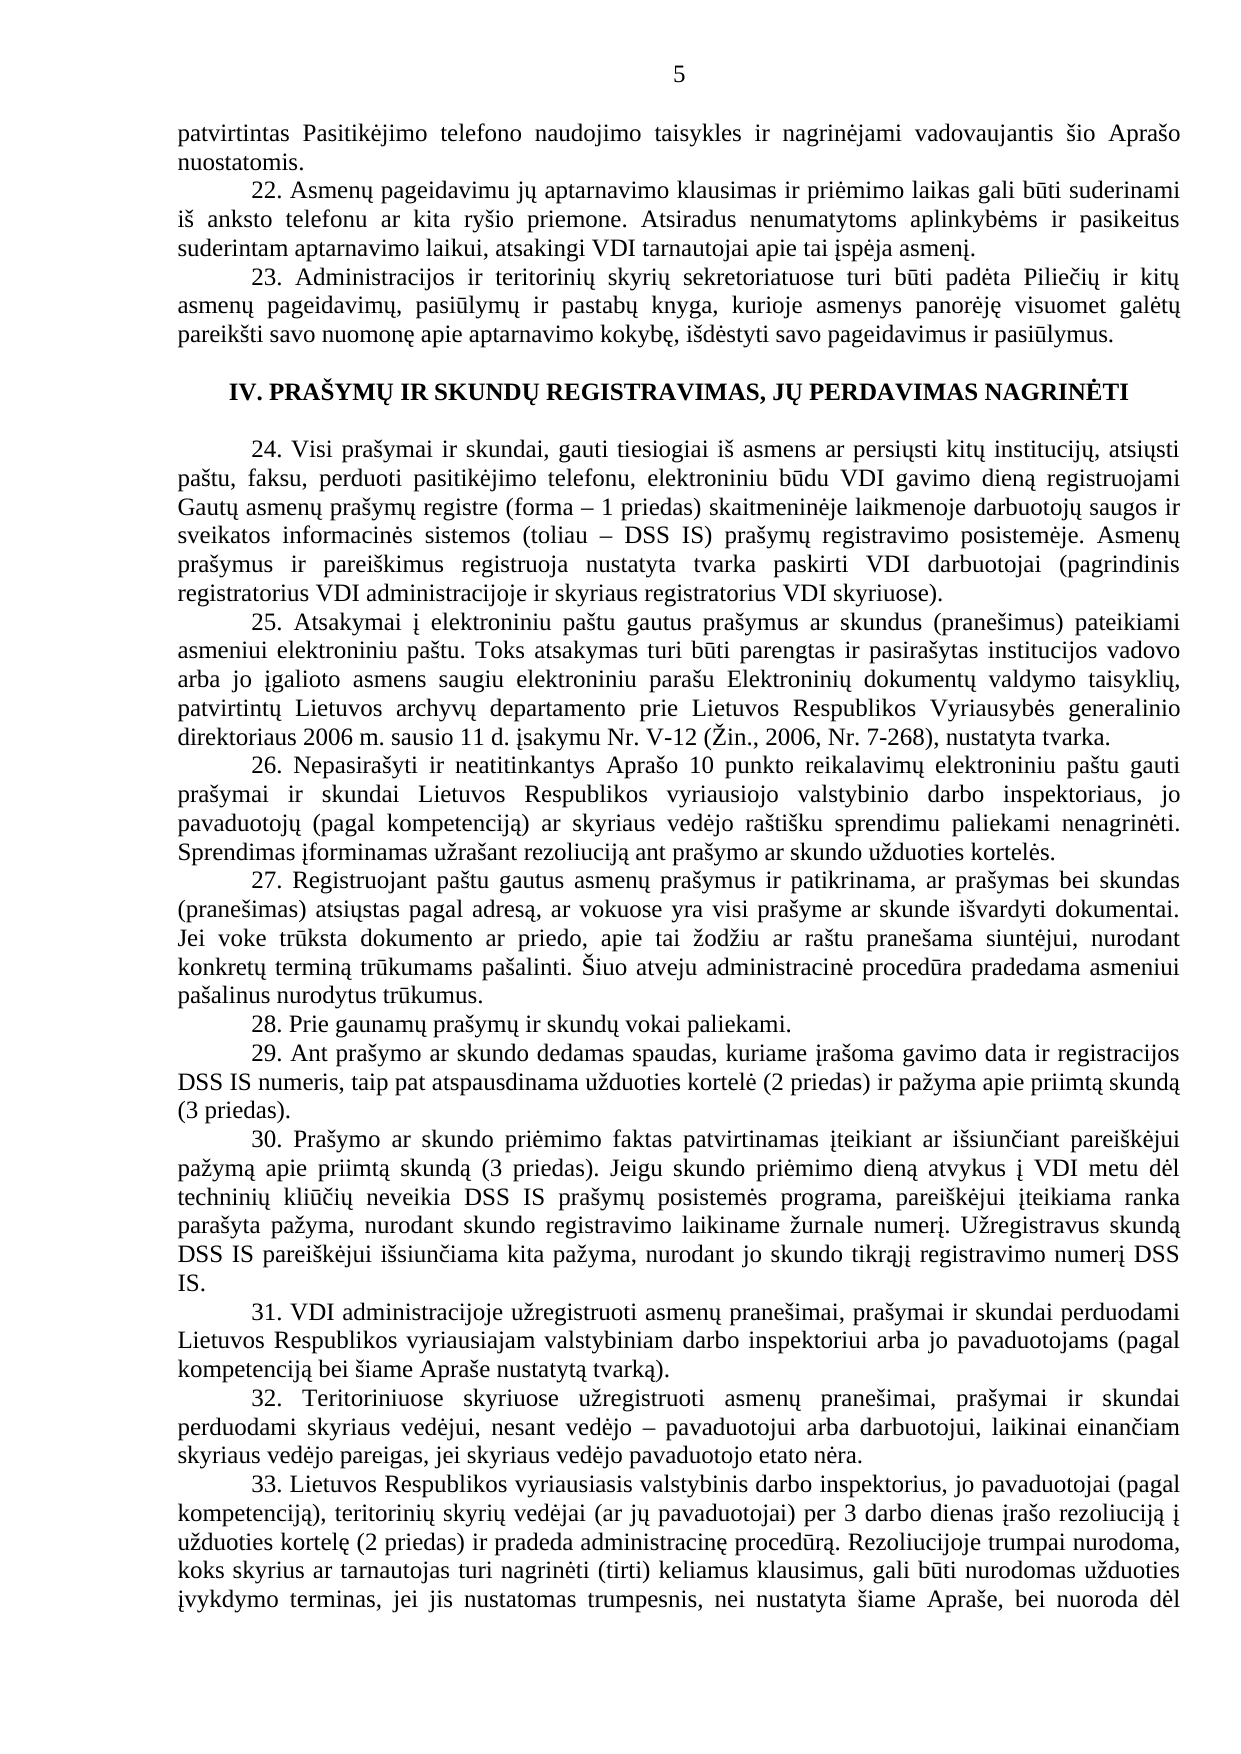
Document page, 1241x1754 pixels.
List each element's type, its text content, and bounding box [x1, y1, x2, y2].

text 23. Administracijos ir teritorinių skyrių sekretoriatuose turi būti padėta Piliečių ir kitų asmenų pageidavimų, pasiūlymų ir pastabų knyga, kurioje asmenys panorėję visuomet galėtų pareikšti savo nuomonę apie aptarnavimo kokybę, išdėstyti savo pageidavimus ir pasiūlymus. [177, 262, 1181, 348]
text 26. Nepasirašyti ir neatitinkantys Aprašo 10 punkto reikalavimų elektroniniu paštu gauti prašymai ir skundai Lietuvos Respublikos vyriausiojo valstybinio darbo inspektoriaus, jo pavaduotojų (pagal kompetenciją) ar skyriaus vedėjo raštišku sprendimu paliekami nenagrinėti. Sprendimas įforminamas užrašant rezoliuciją ant prašymo ar skundo užduoties kortelės. [177, 751, 1181, 866]
text 27. Registruojant paštu gautus asmenų prašymus ir patikrinama, ar prašymas bei skundas (pranešimas) atsiųstas pagal adresą, ar vokuose yra visi prašyme ar skunde išvardyti dokumentai. Jei voke trūksta dokumento ar priedo, apie tai žodžiu ar raštu pranešama siuntėjui, nurodant konkretų terminą trūkumams pašalinti. Šiuo atveju administracinė procedūra pradedama asmeniui pašalinus nurodytus trūkumus. [177, 866, 1181, 1009]
text 25. Atsakymai į elektroniniu paštu gautus prašymus ar skundus (pranešimus) pateikiami asmeniui elektroniniu paštu. Toks atsakymas turi būti parengtas ir pasirašytas institucijos vadovo arba jo įgalioto asmens saugiu elektroniniu parašu Elektroninių dokumentų valdymo taisyklių, patvirtintų Lietuvos archyvų departamento prie Lietuvos Respublikos Vyriausybės generalinio direktoriaus 2006 m. sausio 11 d. įsakymu Nr. V-12 (Žin., 2006, Nr. 7-268), nustatyta tvarka. [177, 607, 1181, 751]
text 30. Prašymo ar skundo priėmimo faktas patvirtinamas įteikiant ar išsiunčiant pareiškėjui pažymą apie priimtą skundą (3 priedas). Jeigu skundo priėmimo dieną atvykus į VDI metu dėl techninių kliūčių neveikia DSS IS prašymų posistemės programa, pareiškėjui įteikiama ranka parašyta pažyma, nurodant skundo registravimo laikiname žurnale numerį. Užregistravus skundą DSS IS pareiškėjui išsiunčiama kita pažyma, nurodant jo skundo tikrąjį registravimo numerį DSS IS. [177, 1124, 1181, 1297]
text 28. Prie gaunamų prašymų ir skundų vokai paliekami. [177, 1009, 1181, 1038]
text 31. VDI administracijoje užregistruoti asmenų pranešimai, prašymai ir skundai perduodami Lietuvos Respublikos vyriausiajam valstybiniam darbo inspektoriui arba jo pavaduotojams (pagal kompetenciją bei šiame Apraše nustatytą tvarką). [177, 1297, 1181, 1383]
text 24. Visi prašymai ir skundai, gauti tiesiogiai iš asmens ar persiųsti kitų institucijų, atsiųsti paštu, faksu, perduoti pasitikėjimo telefonu, elektroniniu būdu VDI gavimo dieną registruojami Gautų asmenų prašymų registre (forma – 1 priedas) skaitmeninėje laikmenoje darbuotojų saugos ir sveikatos informacinės sistemos (toliau – DSS IS) prašymų registravimo posistemėje. Asmenų prašymus ir pareiškimus registruoja nustatyta tvarka paskirti VDI darbuotojai (pagrindinis registratorius VDI administracijoje ir skyriaus registratorius VDI skyriuose). [177, 434, 1181, 607]
text 29. Ant prašymo ar skundo dedamas spaudas, kuriame įrašoma gavimo data ir registracijos DSS IS numeris, taip pat atspausdinama užduoties kortelė (2 priedas) ir pažyma apie priimtą skundą (3 priedas). [177, 1038, 1181, 1124]
text 32. Teritoriniuose skyriuose užregistruoti asmenų pranešimai, prašymai ir skundai perduodami skyriaus vedėjui, nesant vedėjo – pavaduotojui arba darbuotojui, laikinai einančiam skyriaus vedėjo pareigas, jei skyriaus vedėjo pavaduotojo etato nėra. [177, 1383, 1181, 1469]
text 33. Lietuvos Respublikos vyriausiasis valstybinis darbo inspektorius, jo pavaduotojai (pagal kompetenciją), teritorinių skyrių vedėjai (ar jų pavaduotojai) per 3 darbo dienas įrašo rezoliuciją į užduoties kortelę (2 priedas) ir pradeda administracinę procedūrą. Rezoliucijoje trumpai nurodoma, koks skyrius ar tarnautojas turi nagrinėti (tirti) keliamus klausimus, gali būti nurodomas užduoties įvykdymo terminas, jei jis nustatomas trumpesnis, nei nustatyta šiame Apraše, bei nuoroda dėl [177, 1469, 1181, 1613]
text patvirtintas Pasitikėjimo telefono naudojimo taisykles ir nagrinėjami vadovaujantis šio Aprašo nuostatomis. [177, 118, 1181, 176]
text 22. Asmenų pageidavimu jų aptarnavimo klausimas ir priėmimo laikas gali būti suderinami iš anksto telefonu ar kita ryšio priemone. Atsiradus nenumatytoms aplinkybėms ir pasikeitus suderintam aptarnavimo laikui, atsakingi VDI tarnautojai apie tai įspėja asmenį. [177, 176, 1181, 262]
text IV. PRAŠYMŲ IR SKUNDŲ REGISTRAVIMAS, JŲ PERDAVIMAS NAGRINĖTI [177, 377, 1181, 406]
